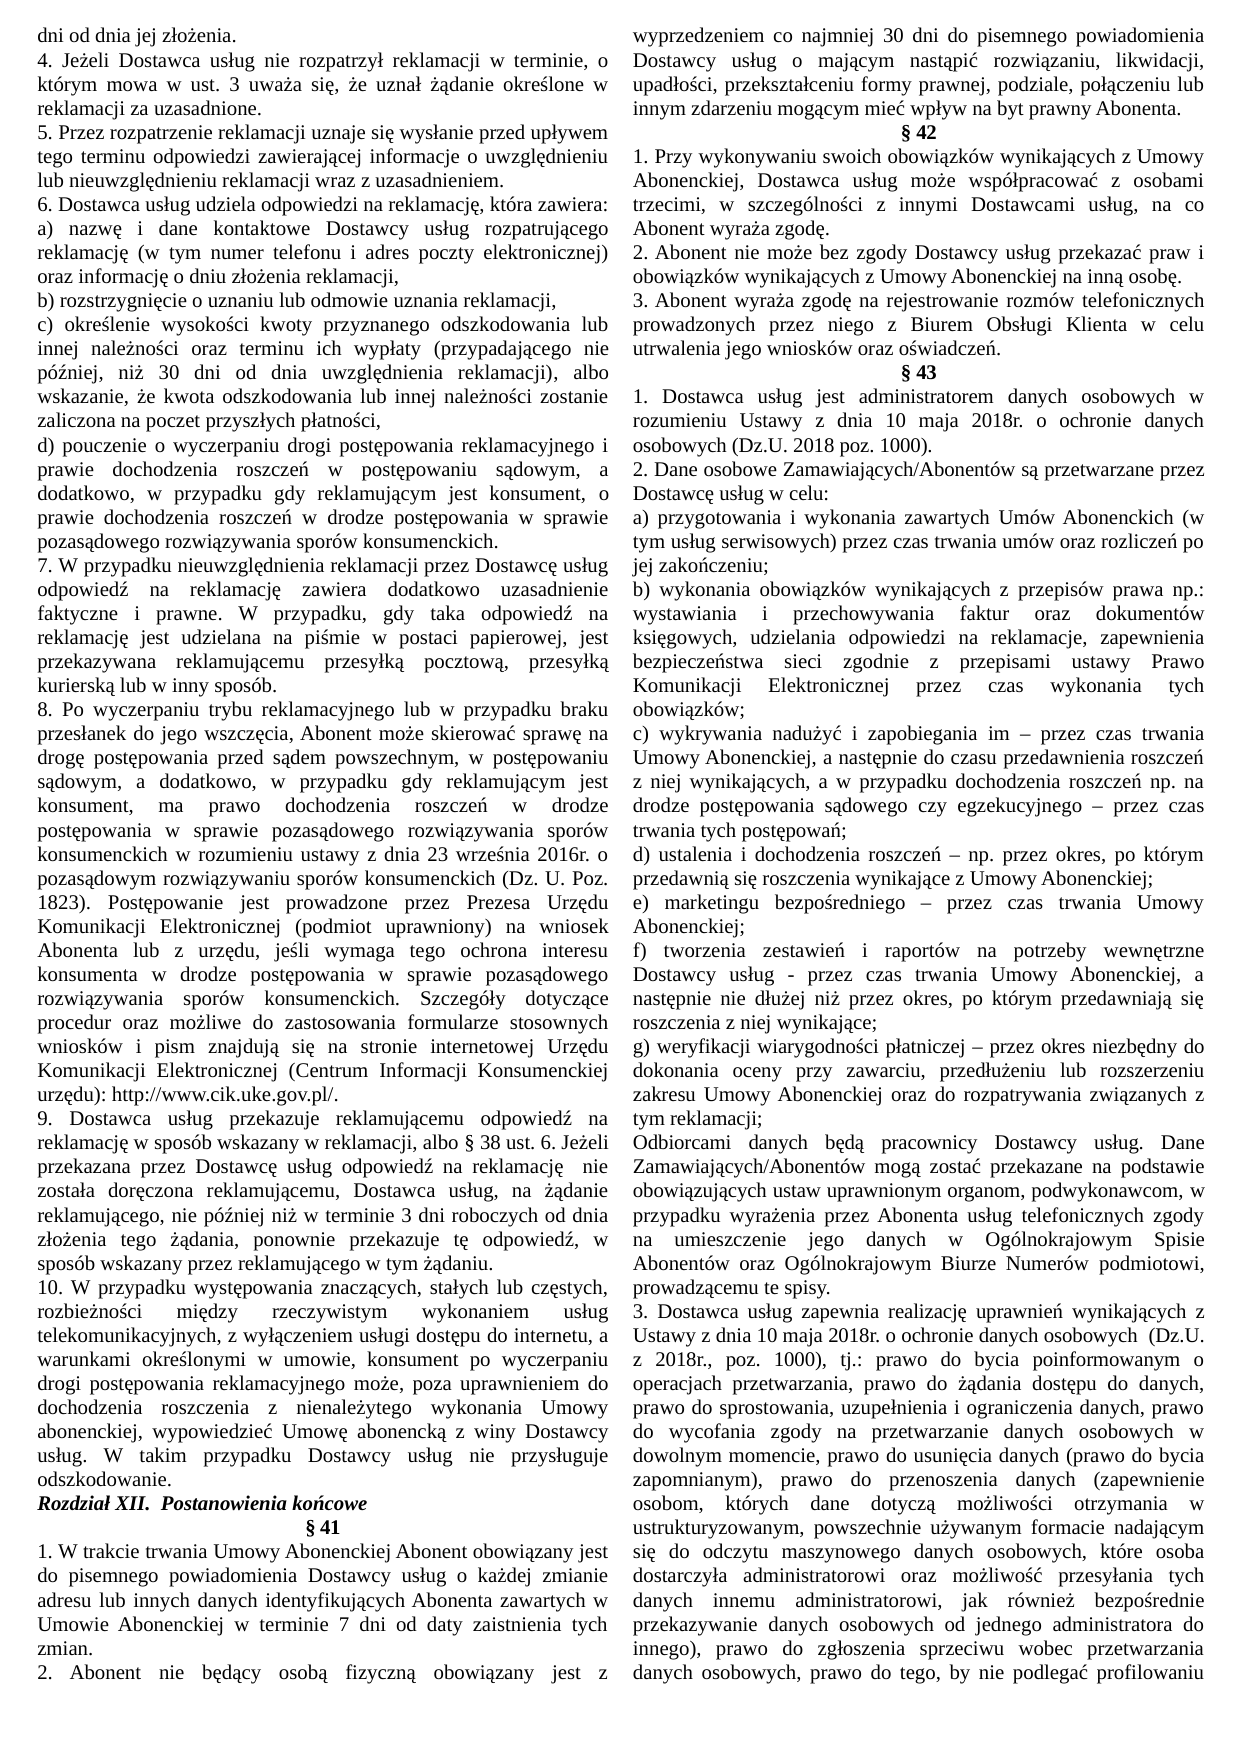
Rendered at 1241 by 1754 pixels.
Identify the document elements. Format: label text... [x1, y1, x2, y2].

text b) wykonania obowiązków wynikających z przepisów prawa np.: wystawiania i przechowywania faktur oraz dokumentów księgowych, udzielania odpowiedzi na reklamacje, zapewnienia bezpieczeństwa sieci zgodnie z przepisami ustawy Prawo Komunikacji Elektronicznej przez czas wykonania tych obowiązków; [633, 577, 1205, 721]
text dni od dnia jej złożenia. [37, 23, 609, 47]
text 4. Jeżeli Dostawca usług nie rozpatrzył reklamacji w terminie, o którym mowa w ust. 3 uważa się, że uznał żądanie określone w reklamacji za uzasadnione. [37, 47, 609, 120]
text c) określenie wysokości kwoty przyznanego odszkodowania lub innej należności oraz terminu ich wypłaty (przypadającego nie później, niż 30 dni od dnia uwzględnienia reklamacji), albo wskazanie, że kwota odszkodowania lub innej należności zostanie zaliczona na poczet przyszłych płatności, [37, 312, 609, 432]
text a) przygotowania i wykonania zawartych Umów Abonenckich (w tym usług serwisowych) przez czas trwania umów oraz rozliczeń po jej zakończeniu; [633, 505, 1205, 577]
text 1. Przy wykonywaniu swoich obowiązków wynikających z Umowy Abonenckiej, Dostawca usług może współpracować z osobami trzecimi, w szczególności z innymi Dostawcami usług, na co Abonent wyraża zgodę. [633, 144, 1205, 240]
text 10. W przypadku występowania znaczących, stałych lub częstych, rozbieżności między rzeczywistym wykonaniem usług telekomunikacyjnych, z wyłączeniem usługi dostępu do internetu, a warunkami określonymi w umowie, konsument po wyczerpaniu drogi postępowania reklamacyjnego może, poza uprawnieniem do dochodzenia roszczenia z nienależytego wykonania Umowy abonenckiej, wypowiedzieć Umowę abonencką z winy Dostawcy usług. W takim przypadku Dostawcy usług nie przysługuje odszkodowanie. [37, 1275, 609, 1491]
text b) rozstrzygnięcie o uznaniu lub odmowie uznania reklamacji, [37, 288, 609, 312]
text § 41 [37, 1515, 609, 1539]
text g) weryfikacji wiarygodności płatniczej – przez okres niezbędny do dokonania oceny przy zawarciu, przedłużeniu lub rozszerzeniu zakresu Umowy Abonenckiej oraz do rozpatrywania związanych z tym reklamacji; [633, 1034, 1205, 1130]
text 7. W przypadku nieuwzględnienia reklamacji przez Dostawcę usług odpowiedź na reklamację zawiera dodatkowo uzasadnienie faktyczne i prawne. W przypadku, gdy taka odpowiedź na reklamację jest udzielana na piśmie w postaci papierowej, jest przekazywana reklamującemu przesyłką pocztową, przesyłką kurierską lub w inny sposób. [37, 553, 609, 697]
text § 42 [633, 120, 1205, 144]
text 2. Abonent nie może bez zgody Dostawcy usług przekazać praw i obowiązków wynikających z Umowy Abonenckiej na inną osobę. [633, 240, 1205, 288]
text a) nazwę i dane kontaktowe Dostawcy usług rozpatrującego reklamację (w tym numer telefonu i adres poczty elektronicznej) oraz informację o dniu złożenia reklamacji, [37, 216, 609, 288]
text 1. W trakcie trwania Umowy Abonenckiej Abonent obowiązany jest do pisemnego powiadomienia Dostawcy usług o każdej zmianie adresu lub innych danych identyfikujących Abonenta zawartych w Umowie Abonenckiej w terminie 7 dni od daty zaistnienia tych zmian. [37, 1539, 609, 1660]
text d) ustalenia i dochodzenia roszczeń – np. przez okres, po którym przedawnią się roszczenia wynikające z Umowy Abonenckiej; [633, 842, 1205, 890]
text 3. Abonent wyraża zgodę na rejestrowanie rozmów telefonicznych prowadzonych przez niego z Biurem Obsługi Klienta w celu utrwalenia jego wniosków oraz oświadczeń. [633, 288, 1205, 360]
text 2. Dane osobowe Zamawiających/Abonentów są przetwarzane przez Dostawcę usług w celu: [633, 457, 1205, 505]
text Rozdział XII. Postanowienia końcowe [37, 1491, 609, 1515]
text 1. Dostawca usług jest administratorem danych osobowych w rozumieniu Ustawy z dnia 10 maja 2018r. o ochronie danych osobowych (Dz.U. 2018 poz. 1000). [633, 384, 1205, 457]
text 9. Dostawca usług przekazuje reklamującemu odpowiedź na reklamację w sposób wskazany w reklamacji, albo § 38 ust. 6. Jeżeli przekazana przez Dostawcę usług odpowiedź na reklamację nie została doręczona reklamującemu, Dostawca usług, na żądanie reklamującego, nie później niż w terminie 3 dni roboczych od dnia złożenia tego żądania, ponownie przekazuje tę odpowiedź, w sposób wskazany przez reklamującego w tym żądaniu. [37, 1106, 609, 1275]
text c) wykrywania nadużyć i zapobiegania im – przez czas trwania Umowy Abonenckiej, a następnie do czasu przedawnienia roszczeń z niej wynikających, a w przypadku dochodzenia roszczeń np. na drodze postępowania sądowego czy egzekucyjnego – przez czas trwania tych postępowań; [633, 721, 1205, 842]
text Odbiorcami danych będą pracownicy Dostawcy usług. Dane Zamawiających/Abonentów mogą zostać przekazane na podstawie obowiązujących ustaw uprawnionym organom, podwykonawcom, w przypadku wyrażenia przez Abonenta usług telefonicznych zgody na umieszczenie jego danych w Ogólnokrajowym Spisie Abonentów oraz Ogólnokrajowym Biurze Numerów podmiotowi, prowadzącemu te spisy. [633, 1130, 1205, 1299]
text e) marketingu bezpośredniego – przez czas trwania Umowy Abonenckiej; [633, 890, 1205, 938]
text 8. Po wyczerpaniu trybu reklamacyjnego lub w przypadku braku przesłanek do jego wszczęcia, Abonent może skierować sprawę na drogę postępowania przed sądem powszechnym, w postępowaniu sądowym, a dodatkowo, w przypadku gdy reklamującym jest konsument, ma prawo dochodzenia roszczeń w drodze postępowania w sprawie pozasądowego rozwiązywania sporów konsumenckich w rozumieniu ustawy z dnia 23 września 2016r. o pozasądowym rozwiązywaniu sporów konsumenckich (Dz. U. Poz. 1823). Postępowanie jest prowadzone przez Prezesa Urzędu Komunikacji Elektronicznej (podmiot uprawniony) na wniosek Abonenta lub z urzędu, jeśli wymaga tego ochrona interesu konsumenta w drodze postępowania w sprawie pozasądowego rozwiązywania sporów konsumenckich. Szczegóły dotyczące procedur oraz możliwe do zastosowania formularze stosownych wniosków i pism znajdują się na stronie internetowej Urzędu Komunikacji Elektronicznej (Centrum Informacji Konsumenckiej urzędu): http://www.cik.uke.gov.pl/. [37, 697, 609, 1106]
text § 43 [633, 360, 1205, 384]
text 5. Przez rozpatrzenie reklamacji uznaje się wysłanie przed upływem tego terminu odpowiedzi zawierającej informacje o uwzględnieniu lub nieuwzględnieniu reklamacji wraz z uzasadnieniem. [37, 120, 609, 192]
text wyprzedzeniem co najmniej 30 dni do pisemnego powiadomienia Dostawcy usług o mającym nastąpić rozwiązaniu, likwidacji, upadłości, przekształceniu formy prawnej, podziale, połączeniu lub innym zdarzeniu mogącym mieć wpływ na byt prawny Abonenta. [633, 23, 1205, 120]
text 3. Dostawca usług zapewnia realizację uprawnień wynikających z Ustawy z dnia 10 maja 2018r. o ochronie danych osobowych (Dz.U. z 2018r., poz. 1000), tj.: prawo do bycia poinformowanym o operacjach przetwarzania, prawo do żądania dostępu do danych, prawo do sprostowania, uzupełnienia i ograniczenia danych, prawo do wycofania zgody na przetwarzanie danych osobowych w dowolnym momencie, prawo do usunięcia danych (prawo do bycia zapomnianym), prawo do przenoszenia danych (zapewnienie osobom, których dane dotyczą możliwości otrzymania w ustrukturyzowanym, powszechnie używanym formacie nadającym się do odczytu maszynowego danych osobowych, które osoba dostarczyła administratorowi oraz możliwość przesyłania tych danych innemu administratorowi, jak również bezpośrednie przekazywanie danych osobowych od jednego administratora do innego), prawo do zgłoszenia sprzeciwu wobec przetwarzania danych osobowych, prawo do tego, by nie podlegać profilowaniu [633, 1299, 1205, 1684]
text 6. Dostawca usług udziela odpowiedzi na reklamację, która zawiera: [37, 192, 609, 216]
text f) tworzenia zestawień i raportów na potrzeby wewnętrzne Dostawcy usług - przez czas trwania Umowy Abonenckiej, a następnie nie dłużej niż przez okres, po którym przedawniają się roszczenia z niej wynikające; [633, 938, 1205, 1034]
text d) pouczenie o wyczerpaniu drogi postępowania reklamacyjnego i prawie dochodzenia roszczeń w postępowaniu sądowym, a dodatkowo, w przypadku gdy reklamującym jest konsument, o prawie dochodzenia roszczeń w drodze postępowania w sprawie pozasądowego rozwiązywania sporów konsumenckich. [37, 432, 609, 553]
text 2. Abonent nie będący osobą fizyczną obowiązany jest z [37, 1660, 609, 1684]
